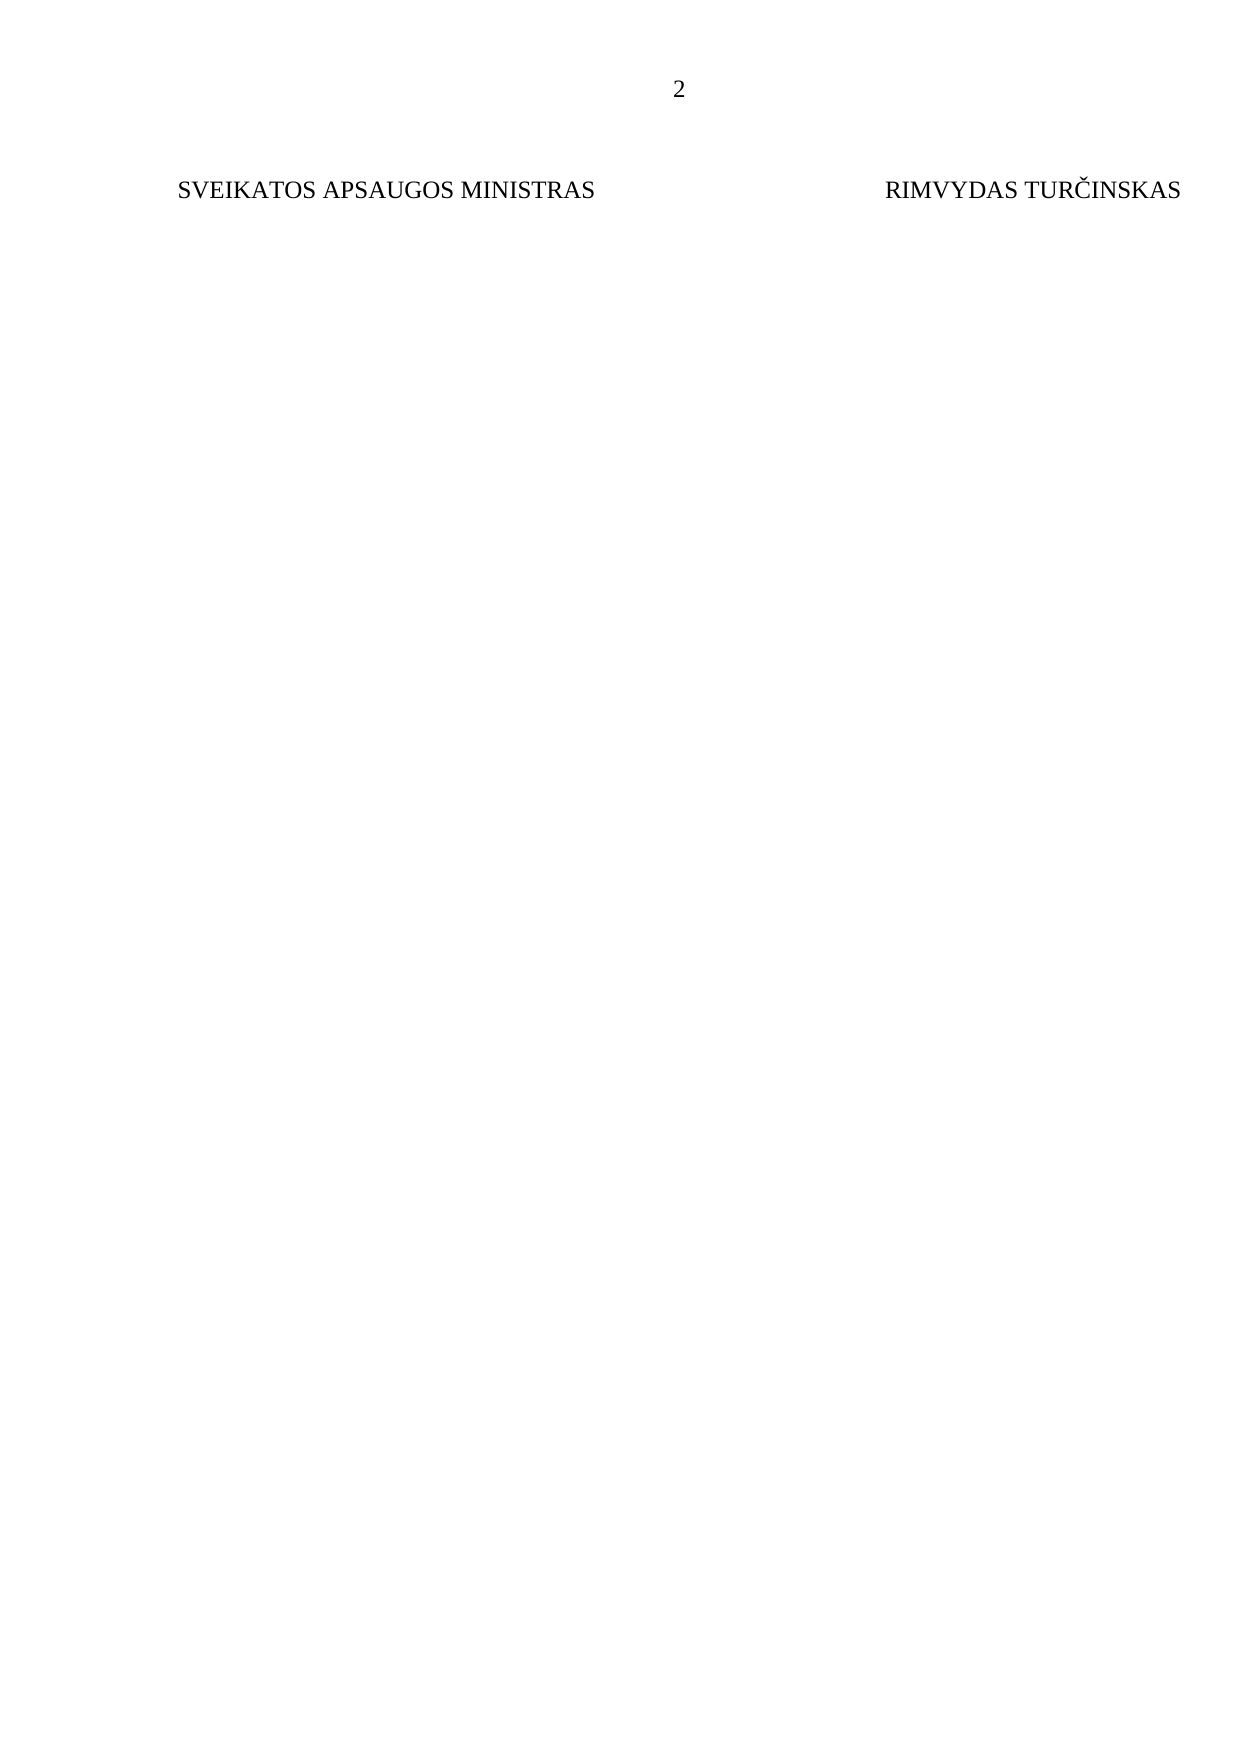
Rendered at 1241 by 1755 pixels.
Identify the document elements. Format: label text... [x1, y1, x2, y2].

text SVEIKATOS APSAUGOS MINISTRAS RIMVYDAS TURČINSKAS [177, 176, 1181, 204]
